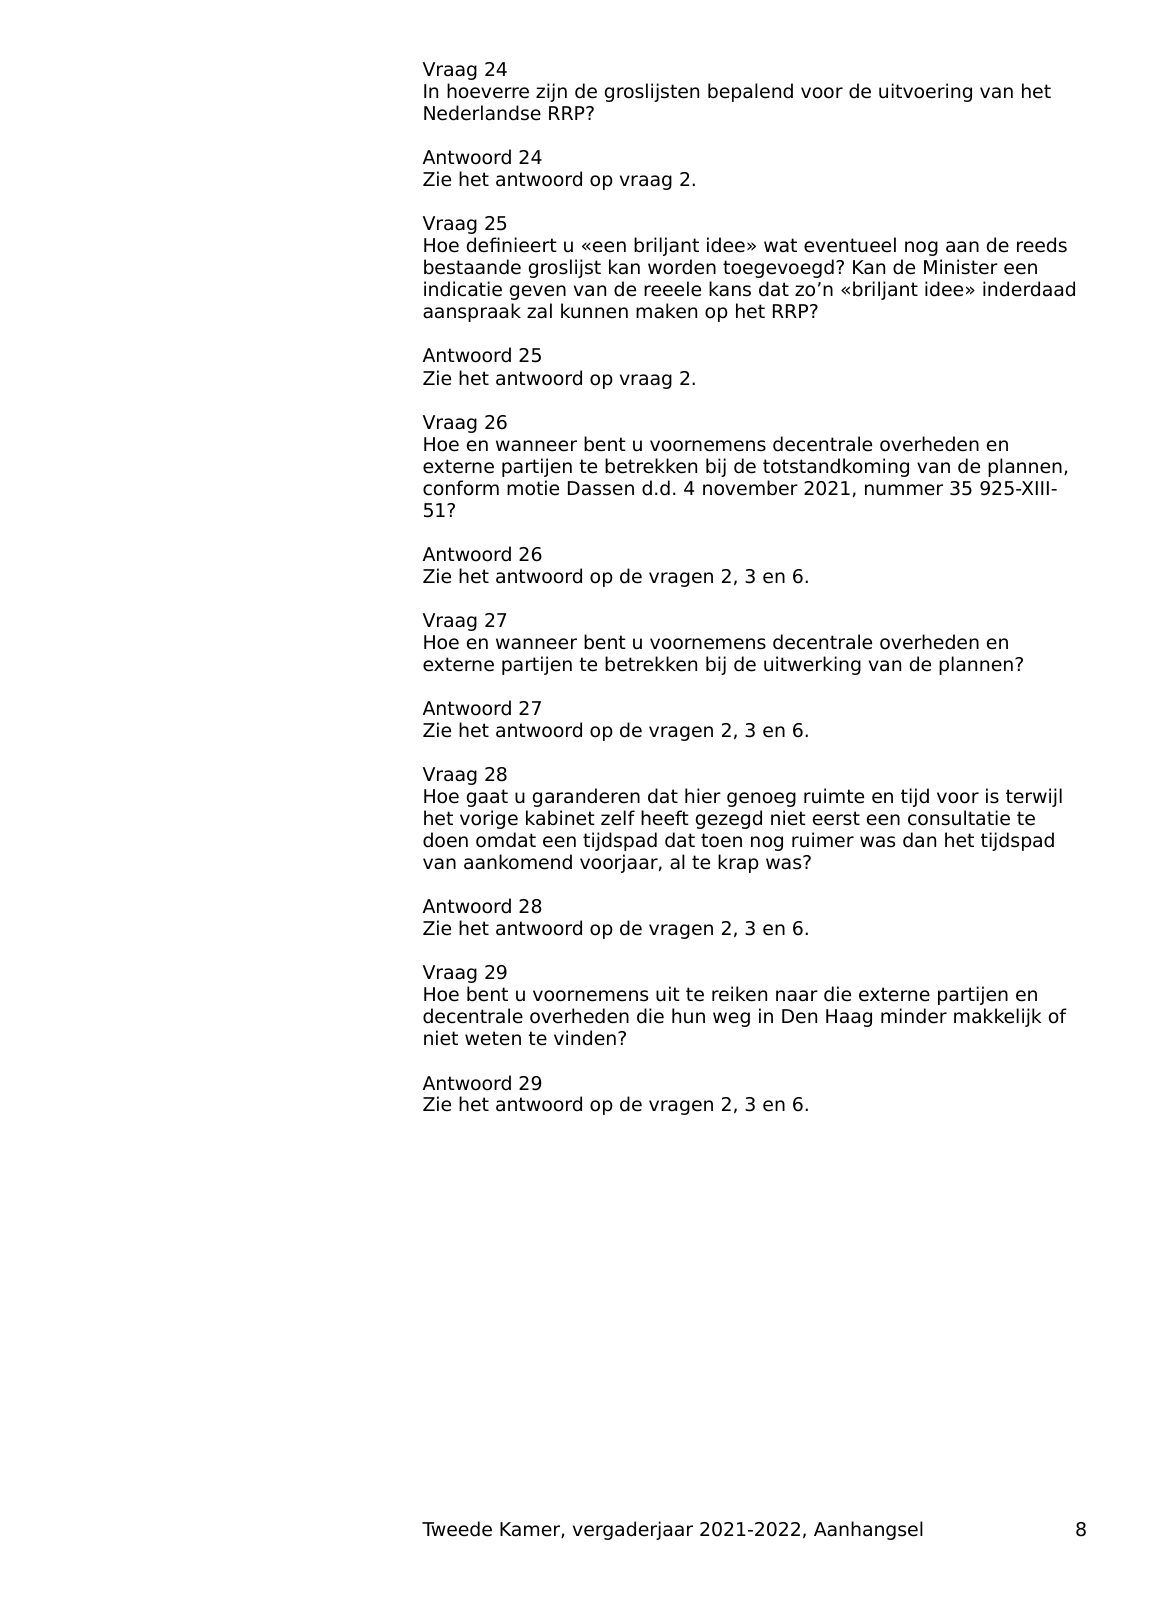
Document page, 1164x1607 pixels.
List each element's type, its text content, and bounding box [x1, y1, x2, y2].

text Zie het antwoord op de vragen 2, 3 en 6. [422, 720, 1087, 742]
text Vraag 27 [422, 610, 1087, 632]
text Zie het antwoord op de vragen 2, 3 en 6. [422, 566, 1087, 588]
text Antwoord 26 [422, 544, 1087, 566]
text In hoeverre zijn de groslijsten bepalend voor de uitvoering van het Nederlandse RRP? [422, 81, 1087, 125]
text Vraag 26 [422, 412, 1087, 433]
text Zie het antwoord op de vragen 2, 3 en 6. [422, 1094, 1087, 1116]
text Vraag 29 [422, 962, 1087, 984]
text Hoe definieert u «een briljant idee» wat eventueel nog aan de reeds bestaande groslijst kan worden toegevoegd? Kan de Minister een indicatie geven van de reeele kans dat zo’n «briljant idee» inderdaad aanspraak zal kunnen maken op het RRP? [422, 235, 1087, 323]
text Antwoord 24 [422, 147, 1087, 169]
text Antwoord 27 [422, 698, 1087, 720]
text Vraag 24 [422, 59, 1087, 81]
text Zie het antwoord op vraag 2. [422, 367, 1087, 389]
text Antwoord 29 [422, 1072, 1087, 1094]
text Antwoord 25 [422, 345, 1087, 367]
text Vraag 25 [422, 213, 1087, 235]
text Zie het antwoord op de vragen 2, 3 en 6. [422, 918, 1087, 940]
text Hoe bent u voornemens uit te reiken naar die externe partijen en decentrale overheden die hun weg in Den Haag minder makkelijk of niet weten te vinden? [422, 984, 1087, 1050]
text Vraag 28 [422, 764, 1087, 786]
text Antwoord 28 [422, 896, 1087, 918]
text Hoe en wanneer bent u voornemens decentrale overheden en externe partijen te betrekken bij de totstandkoming van de plannen, conform motie Dassen d.d. 4 november 2021, nummer 35 925-XIII-51? [422, 433, 1087, 521]
text Hoe en wanneer bent u voornemens decentrale overheden en externe partijen te betrekken bij de uitwerking van de plannen? [422, 632, 1087, 676]
text Hoe gaat u garanderen dat hier genoeg ruimte en tijd voor is terwijl het vorige kabinet zelf heeft gezegd niet eerst een consultatie te doen omdat een tijdspad dat toen nog ruimer was dan het tijdspad van aankomend voorjaar, al te krap was? [422, 786, 1087, 874]
text Zie het antwoord op vraag 2. [422, 169, 1087, 191]
